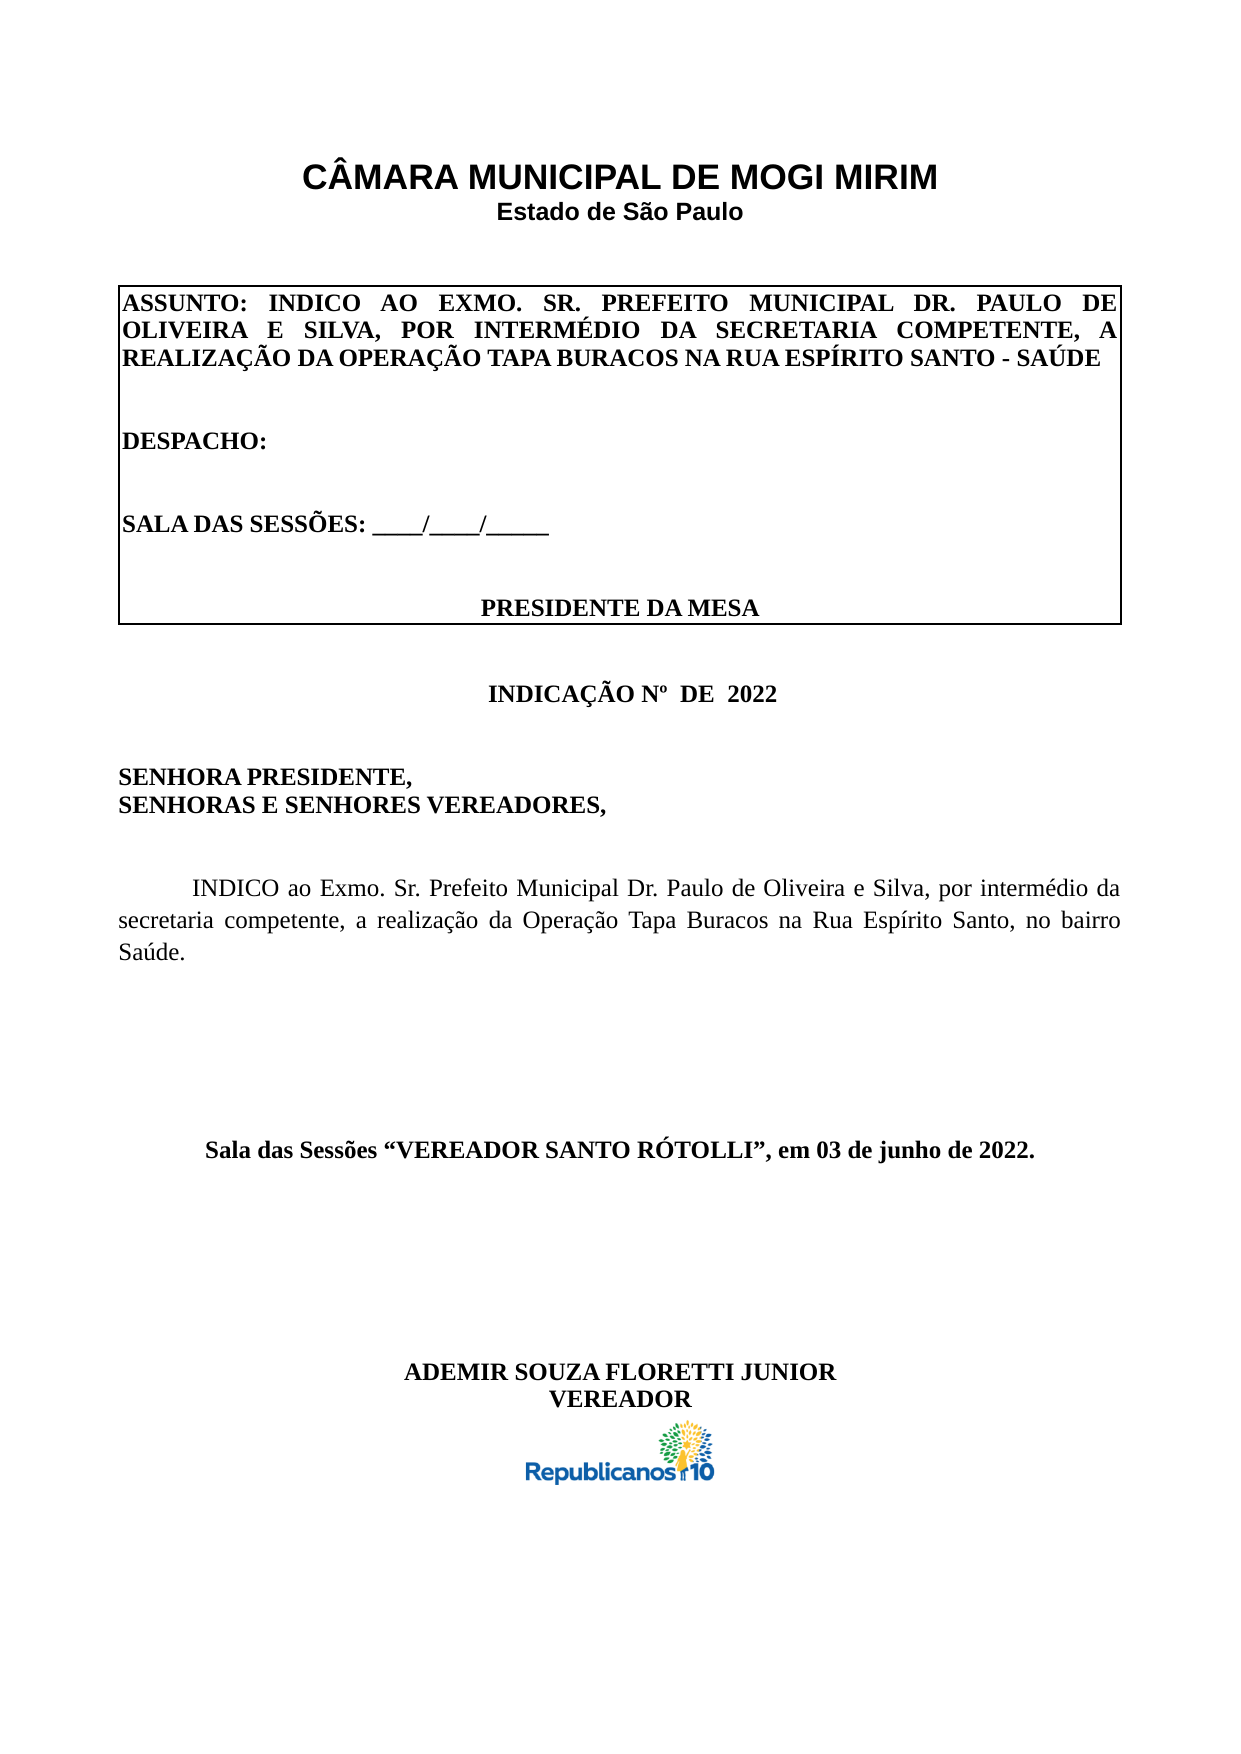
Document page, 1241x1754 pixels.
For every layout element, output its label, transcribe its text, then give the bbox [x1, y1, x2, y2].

text ASSUNTO: INDICO AO EXMO. SR. PREFEITO MUNICIPAL DR. PAULO DE OLIVEIRA E SILVA, POR INTERMÉDIO DA SECRETARIA COMPETENTE, A REALIZAÇÃO DA OPERAÇÃO TAPA BURACOS NA RUA ESPÍRITO SANTO - SAÚDE [120, 287, 1120, 372]
text SALA DAS SESSÕES: ____/____/_____ [120, 507, 1120, 538]
text Sala das Sessões “VEREADOR SANTO RÓTOLLI”, em 03 de junho de 2022. [118, 1136, 1122, 1164]
text INDICAÇÃO Nº DE 2022 [118, 680, 1122, 708]
text DESPACHO: [120, 424, 1120, 455]
text ADEMIR SOUZA FLORETTI JUNIOR [118, 1358, 1122, 1385]
text PRESIDENTE DA MESA [120, 590, 1120, 623]
picture [525, 1414, 715, 1498]
text SENHORAS E SENHORES VEREADORES, [118, 791, 1122, 819]
text SENHORA PRESIDENTE, [118, 763, 1122, 791]
text INDICO ao Exmo. Sr. Prefeito Municipal Dr. Paulo de Oliveira e Silva, por intermédio da secretaria competente, a realização da Operação Tapa Buracos na Rua Espírito Santo, no bairro Saúde. [118, 874, 1122, 966]
text VEREADOR [118, 1385, 1122, 1413]
